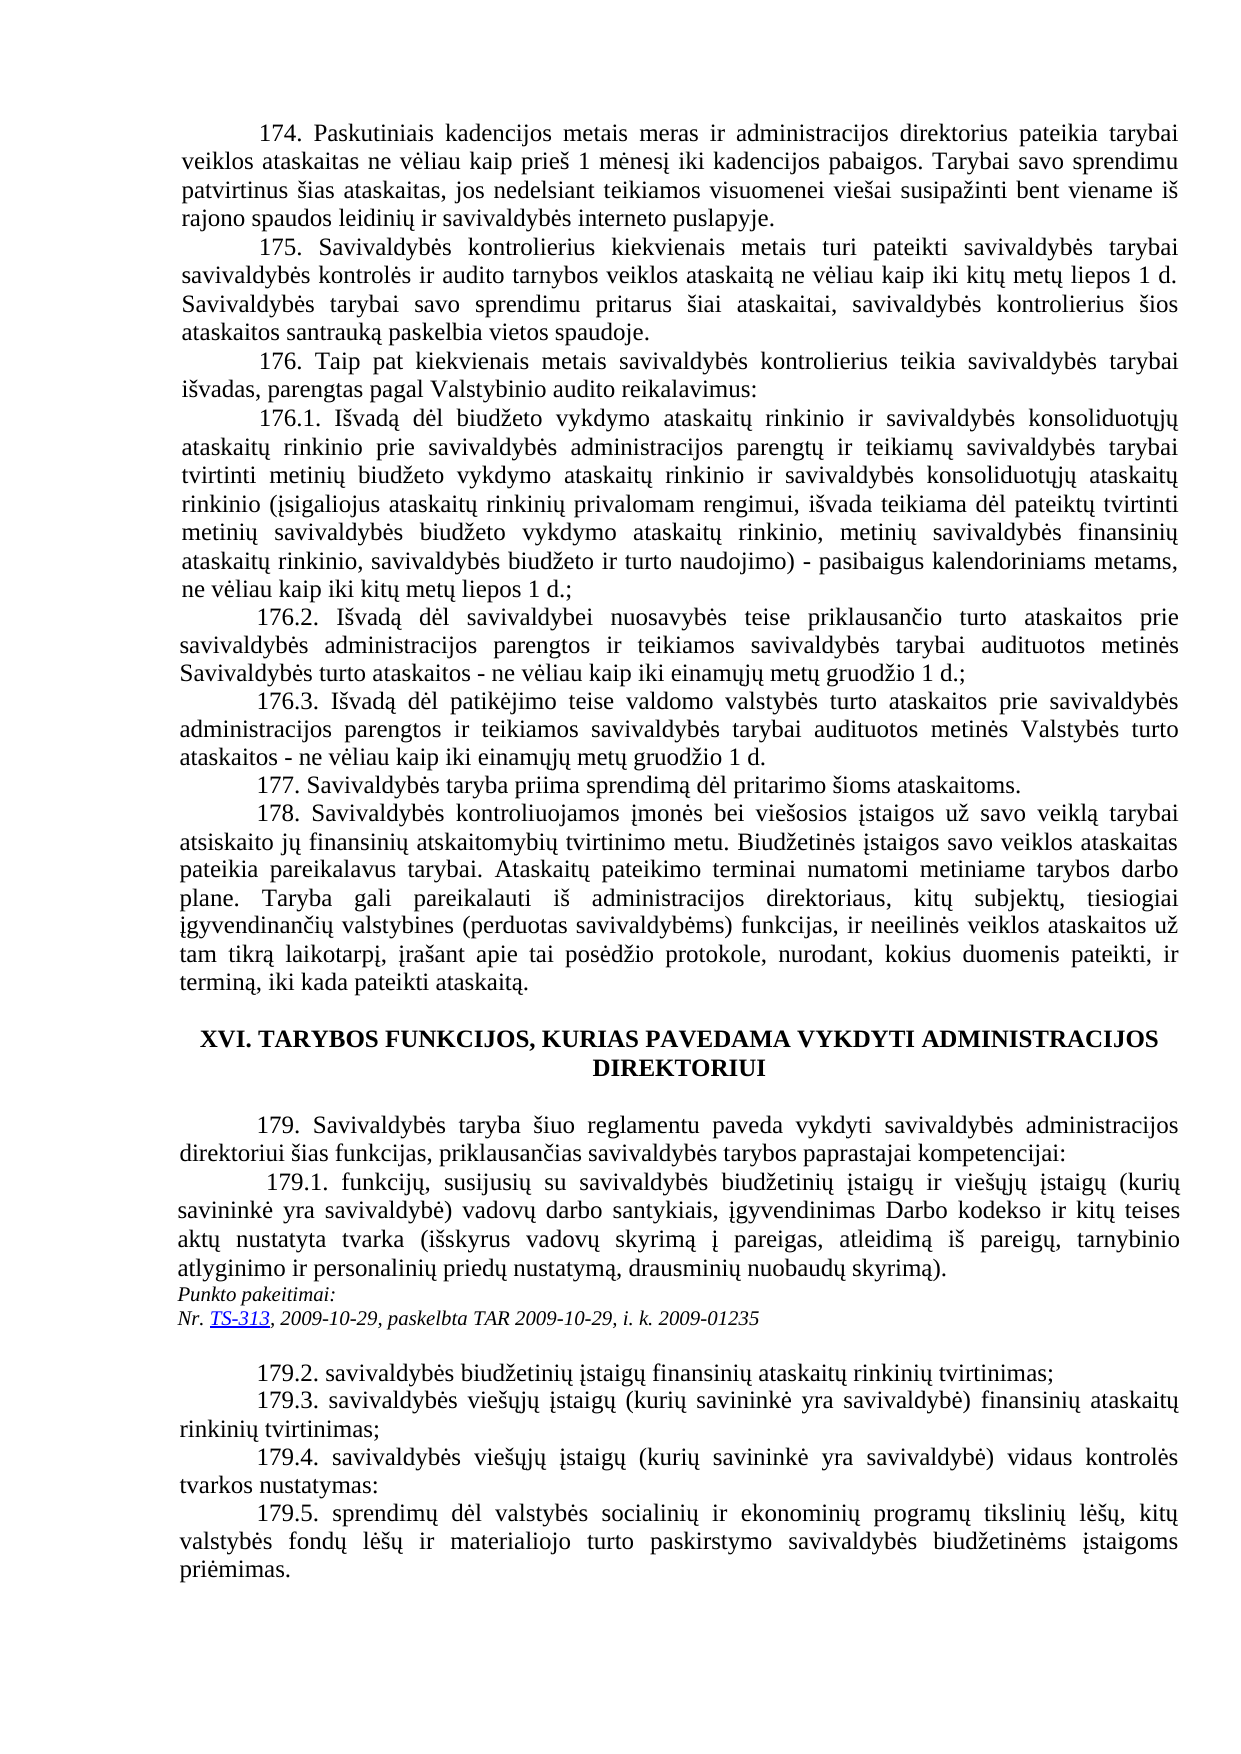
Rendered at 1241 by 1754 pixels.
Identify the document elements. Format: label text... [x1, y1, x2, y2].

text 176.3. Išvadą dėl patikėjimo teise valdomo valstybės turto ataskaitos prie savivaldybės administracijos parengtos ir teikiamos savivaldybės tarybai audituotos metinės Valstybės turto ataskaitos - ne vėliau kaip iki einamųjų metų gruodžio 1 d. [179, 687, 1179, 771]
text Nr. TS-313, 2009-10-29, paskelbta TAR 2009-10-29, i. k. 2009-01235 [177, 1306, 1181, 1330]
text 179.1. funkcijų, susijusių su savivaldybės biudžetinių įstaigų ir viešųjų įstaigų (kurių savininkė yra savivaldybė) vadovų darbo santykiais, įgyvendinimas Darbo kodekso ir kitų teises aktų nustatyta tvarka (išskyrus vadovų skyrimą į pareigas, atleidimą iš pareigų, tarnybinio atlyginimo ir personalinių priedų nustatymą, drausminių nuobaudų skyrimą). [177, 1167, 1181, 1282]
text XVI. TARYBOS FUNKCIJOS, KURIAS PAVEDAMA VYKDYTI ADMINISTRACIJOS DIREKTORIUI [177, 1024, 1181, 1082]
text 176.2. Išvadą dėl savivaldybei nuosavybės teise priklausančio turto ataskaitos prie savivaldybės administracijos parengtos ir teikiamos savivaldybės tarybai audituotos metinės Savivaldybės turto ataskaitos - ne vėliau kaip iki einamųjų metų gruodžio 1 d.; [179, 603, 1179, 687]
text 178. Savivaldybės kontroliuojamos įmonės bei viešosios įstaigos už savo veiklą tarybai atsiskaito jų finansinių atskaitomybių tvirtinimo metu. Biudžetinės įstaigos savo veiklos ataskaitas pateikia pareikalavus tarybai. Ataskaitų pateikimo terminai numatomi metiniame tarybos darbo plane. Taryba gali pareikalauti iš administracijos direktoriaus, kitų subjektų, tiesiogiai įgyvendinančių valstybines (perduotas savivaldybėms) funkcijas, ir neeilinės veiklos ataskaitos už tam tikrą laikotarpį, įrašant apie tai posėdžio protokole, nurodant, kokius duomenis pateikti, ir terminą, iki kada pateikti ataskaitą. [179, 799, 1179, 996]
text 177. Savivaldybės taryba priima sprendimą dėl pritarimo šioms ataskaitoms. [179, 771, 1181, 799]
text 175. Savivaldybės kontrolierius kiekvienais metais turi pateikti savivaldybės tarybai savivaldybės kontrolės ir audito tarnybos veiklos ataskaitą ne vėliau kaip iki kitų metų liepos 1 d. Savivaldybės tarybai savo sprendimu pritarus šiai ataskaitai, savivaldybės kontrolierius šios ataskaitos santrauką paskelbia vietos spaudoje. [181, 232, 1179, 346]
text Punkto pakeitimai: [177, 1282, 1181, 1306]
text 179.2. savivaldybės biudžetinių įstaigų finansinių ataskaitų rinkinių tvirtinimas; [179, 1358, 1181, 1387]
text 179. Savivaldybės taryba šiuo reglamentu paveda vykdyti savivaldybės administracijos direktoriui šias funkcijas, priklausančias savivaldybės tarybos paprastajai kompetencijai: [179, 1111, 1179, 1167]
text 179.5. sprendimų dėl valstybės socialinių ir ekonominių programų tikslinių lėšų, kitų valstybės fondų lėšų ir materialiojo turto paskirstymo savivaldybės biudžetinėms įstaigoms priėmimas. [179, 1499, 1179, 1583]
text 179.3. savivaldybės viešųjų įstaigų (kurių savininkė yra savivaldybė) finansinių ataskaitų rinkinių tvirtinimas; [179, 1387, 1179, 1443]
text 176. Taip pat kiekvienais metais savivaldybės kontrolierius teikia savivaldybės tarybai išvadas, parengtas pagal Valstybinio audito reikalavimus: [181, 346, 1179, 403]
text 174. Paskutiniais kadencijos metais meras ir administracijos direktorius pateikia tarybai veiklos ataskaitas ne vėliau kaip prieš 1 mėnesį iki kadencijos pabaigos. Tarybai savo sprendimu patvirtinus šias ataskaitas, jos nedelsiant teikiamos visuomenei viešai susipažinti bent viename iš rajono spaudos leidinių ir savivaldybės interneto puslapyje. [181, 118, 1179, 232]
text 179.4. savivaldybės viešųjų įstaigų (kurių savininkė yra savivaldybė) vidaus kontrolės tvarkos nustatymas: [179, 1443, 1179, 1499]
text 176.1. Išvadą dėl biudžeto vykdymo ataskaitų rinkinio ir savivaldybės konsoliduotųjų ataskaitų rinkinio prie savivaldybės administracijos parengtų ir teikiamų savivaldybės tarybai tvirtinti metinių biudžeto vykdymo ataskaitų rinkinio ir savivaldybės konsoliduotųjų ataskaitų rinkinio (įsigaliojus ataskaitų rinkinių privalomam rengimui, išvada teikiama dėl pateiktų tvirtinti metinių savivaldybės biudžeto vykdymo ataskaitų rinkinio, metinių savivaldybės finansinių ataskaitų rinkinio, savivaldybės biudžeto ir turto naudojimo) - pasibaigus kalendoriniams metams, ne vėliau kaip iki kitų metų liepos 1 d.; [181, 403, 1179, 603]
